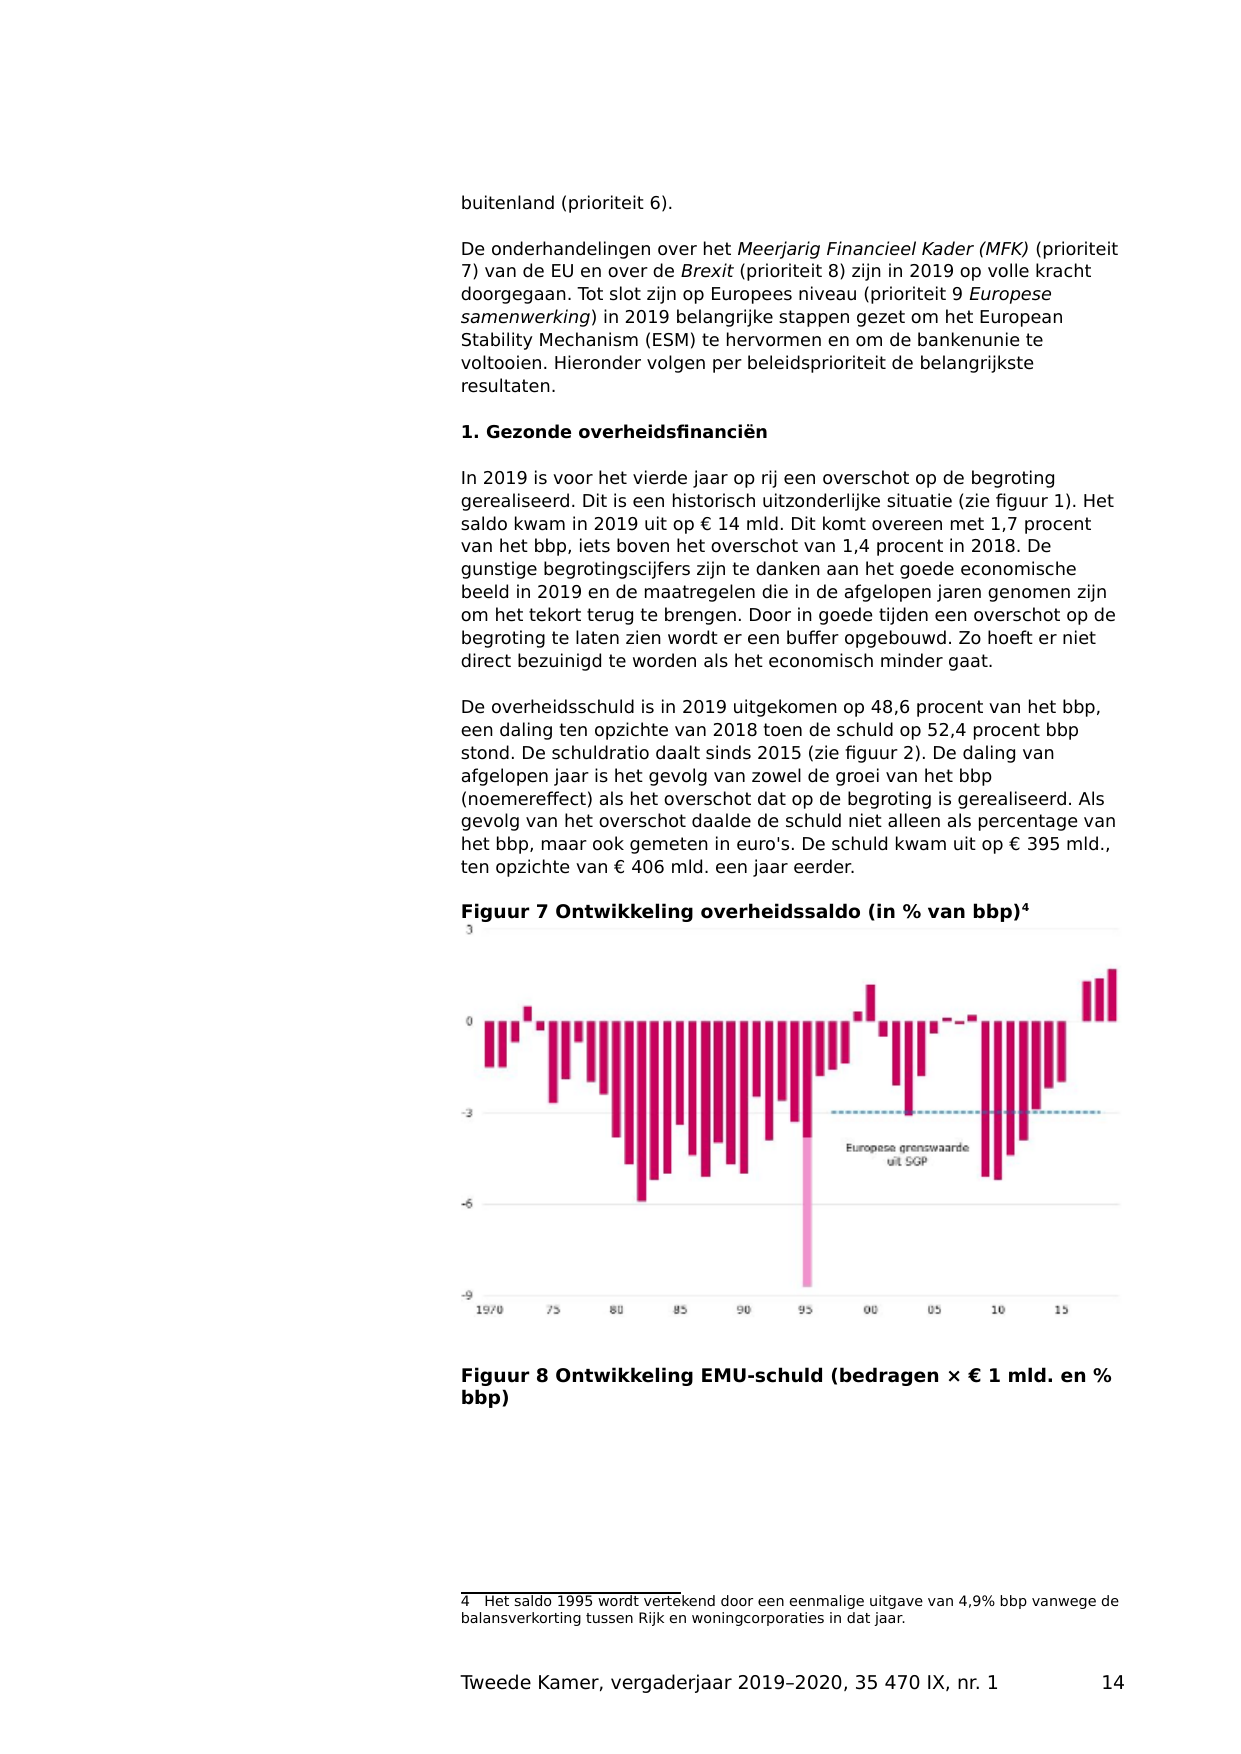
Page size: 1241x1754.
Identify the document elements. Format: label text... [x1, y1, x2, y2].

text __Het saldo 1995 wordt vertekend door een eenmalige uitgave van 4,9% bbp vanwege de balansverkorting tussen Rijk en woningcorporaties in dat jaar. [461, 1593, 1125, 1627]
text In 2019 is voor het vierde jaar op rij een overschot op de begroting gerealiseerd. Dit is een historisch uitzonderlijke situatie (zie figuur 1). Het saldo kwam in 2019 uit op € 14 mld. Dit komt overeen met 1,7 procent van het bbp, iets boven het overschot van 1,4 procent in 2018. De gunstige begrotingscijfers zijn te danken aan het goede economische beeld in 2019 en de maatregelen die in de afgelopen jaren genomen zijn om het tekort terug te brengen. Door in goede tijden een overschot op de begroting te laten zien wordt er een buffer opgebouwd. Zo hoeft er niet direct bezuinigd te worden als het economisch minder gaat. [461, 466, 1125, 672]
text De onderhandelingen over het Meerjarig Financieel Kader (MFK) (prioriteit 7) van de EU en over de Brexit (prioriteit 8) zijn in 2019 op volle kracht doorgegaan. Tot slot zijn op Europees niveau (prioriteit 9 Europese samenwerking) in 2019 belangrijke stappen gezet om het European Stability Mechanism (ESM) te hervormen en om de bankenunie te voltooien. Hieronder volgen per beleidsprioriteit de belangrijkste resultaten. [461, 237, 1125, 397]
title Figuur 8 Ontwikkeling EMU-schuld (bedragen × € 1 mld. en % bbp) [461, 1365, 1125, 1409]
title Figuur 7 Ontwikkeling overheidssaldo (in % van bbp) [461, 901, 1125, 923]
text De overheidsschuld is in 2019 uitgekomen op 48,6 procent van het bbp, een daling ten opzichte van 2018 toen de schuld op 52,4 procent bbp stond. De schuldratio daalt sinds 2015 (zie figuur 2). De daling van afgelopen jaar is het gevolg van zowel de groei van het bbp (noemereffect) als het overschot dat op de begroting is gerealiseerd. Als gevolg van het overschot daalde de schuld niet alleen als percentage van het bbp, maar ook gemeten in euro's. De schuld kwam uit op € 395 mld., ten opzichte van € 406 mld. een jaar eerder. [461, 695, 1125, 878]
text 1. Gezonde overheidsfinanciën [461, 420, 1125, 443]
text buitenland (prioriteit 6). [461, 191, 1125, 214]
